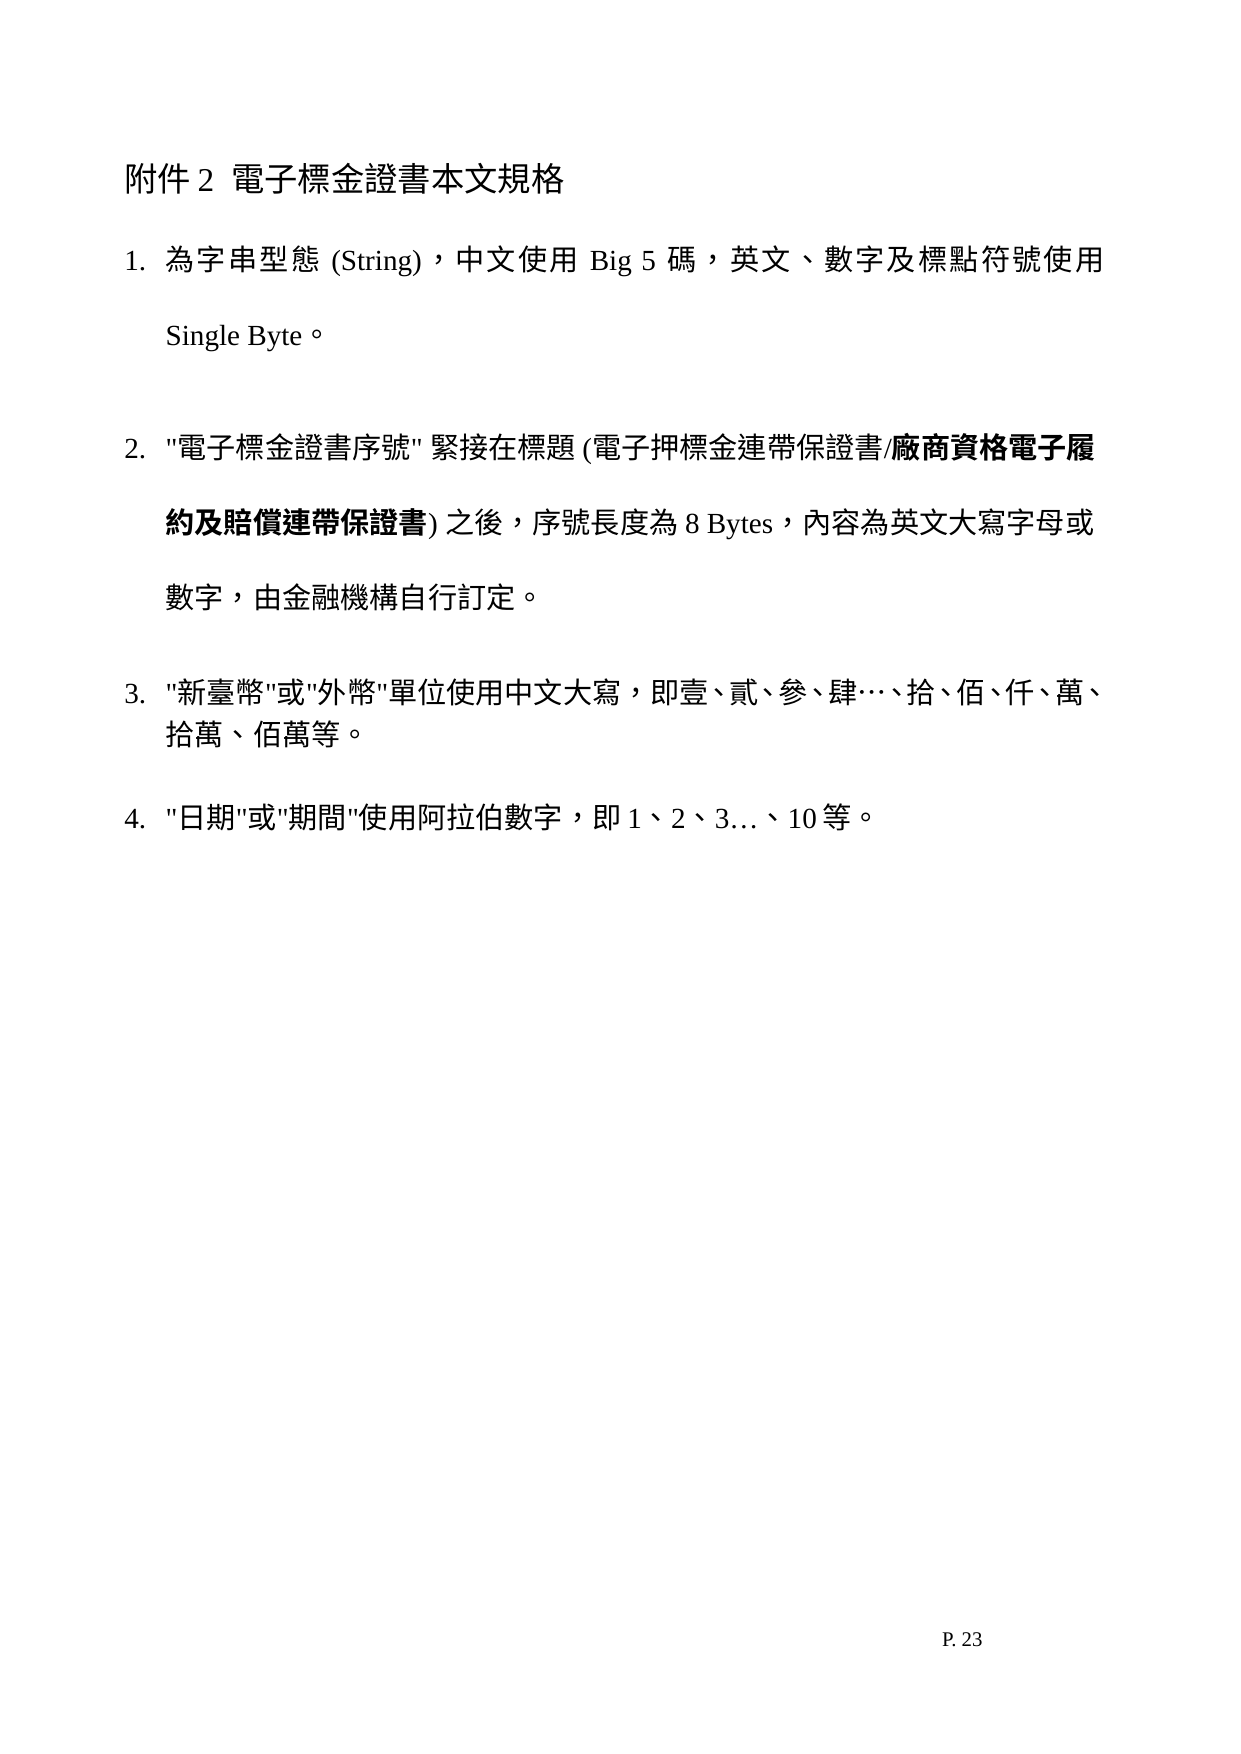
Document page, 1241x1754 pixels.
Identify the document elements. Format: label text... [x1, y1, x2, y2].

list "新臺幣"或"外幣"單位使用中文大寫，即壹、貳、參、肆…、拾、佰、仟、萬、拾萬、佰萬等。 [124, 670, 1104, 754]
list "電子標金證書序號" 緊接在標題 (電子押標金連帶保證書/廠商資格電子履約及賠償連帶保證書) 之後，序號長度為 8 Bytes，內容為英文大寫字母或數字，由金融機構自行訂定。 [124, 408, 1104, 633]
list "日期"或"期間"使用阿拉伯數字，即1、2、3…、10等。 [124, 795, 1104, 837]
list 為字串型態 (String)，中文使用 Big 5 碼，英文、數字及標點符號使用 Single Byte。 [124, 220, 1104, 370]
subtitle 附件2 電子標金證書本文規格 [124, 139, 1104, 214]
